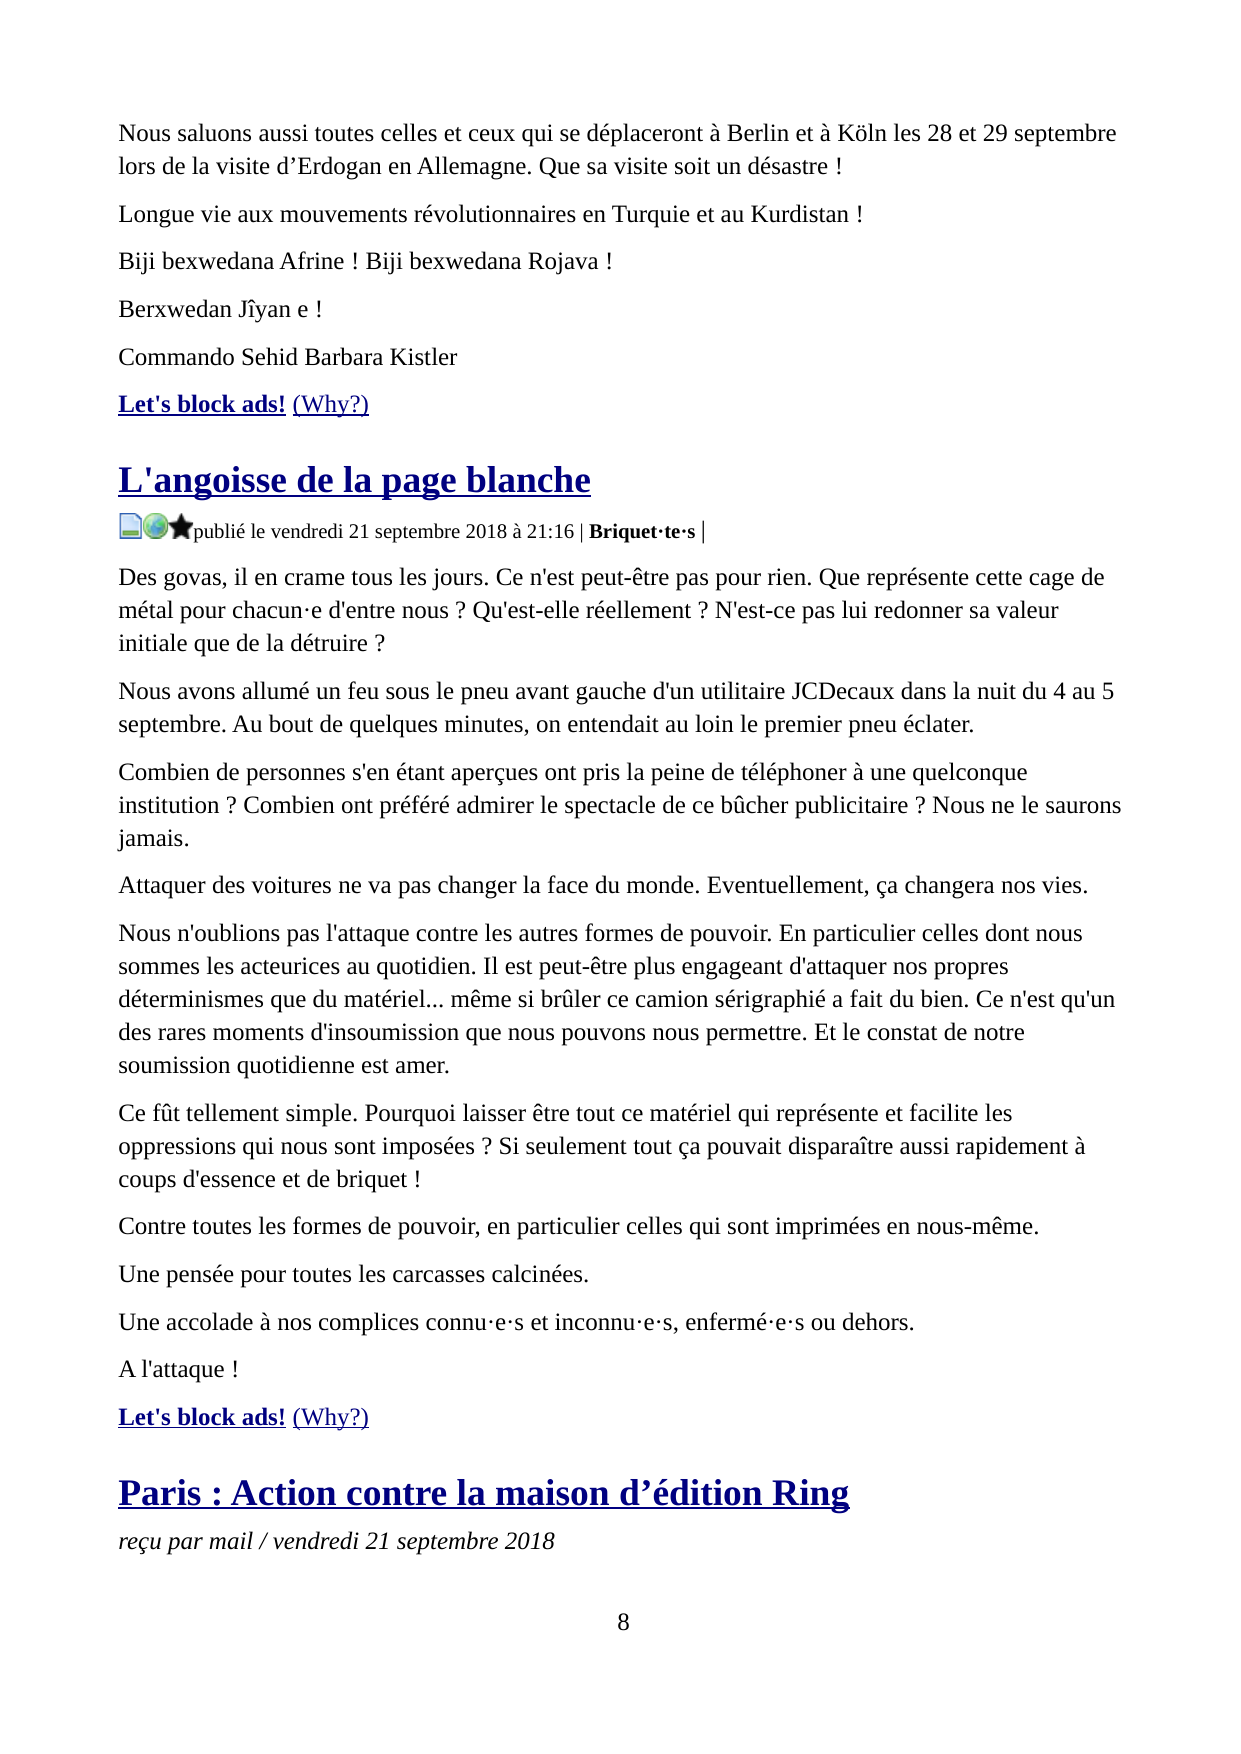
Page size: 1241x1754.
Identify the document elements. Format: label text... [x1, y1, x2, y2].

text A l'attaque ! [118, 1354, 1122, 1383]
text Des govas, il en crame tous les jours. Ce n'est peut-être pas pour rien. Que représente cette cage de métal pour chacun·e d'entre nous ? Qu'est-elle réellement ? N'est-ce pas lui redonner sa valeur initiale que de la détruire ? [118, 562, 1122, 657]
subtitle L'angoisse de la page blanche [118, 458, 1122, 501]
text Let's block ads! (Why?) [118, 389, 1122, 418]
text Biji bexwedana Afrine ! Biji bexwedana Rojava ! [118, 246, 1122, 275]
text Let's block ads! (Why?) [118, 1402, 1122, 1431]
text Attaquer des voitures ne va pas changer la face du monde. Eventuellement, ça changera nos vies. [118, 870, 1122, 899]
text Une pensée pour toutes les carcasses calcinées. [118, 1259, 1122, 1288]
picture [118, 513, 194, 539]
text Nous n'oublions pas l'attaque contre les autres formes de pouvoir. En particulier celles dont nous sommes les acteurices au quotidien. Il est peut-être plus engageant d'attaquer nos propres déterminismes que du matériel... même si brûler ce camion sérigraphié a fait du bien. Ce n'est qu'un des rares moments d'insoumission que nous pouvons nous permettre. Et le constat de notre soumission quotidienne est amer. [118, 918, 1122, 1079]
text Berxwedan Jîyan e ! [118, 294, 1122, 323]
text Ce fût tellement simple. Pourquoi laisser être tout ce matériel qui représente et facilite les oppressions qui nous sont imposées ? Si seulement tout ça pouvait disparaître aussi rapidement à coups d'essence et de briquet ! [118, 1098, 1122, 1192]
text Commando Sehid Barbara Kistler [118, 342, 1122, 370]
text Contre toutes les formes de pouvoir, en particulier celles qui sont imprimées en nous-même. [118, 1211, 1122, 1240]
subtitle Paris : Action contre la maison d’édition Ring [118, 1470, 1122, 1513]
text Nous avons allumé un feu sous le pneu avant gauche d'un utilitaire JCDecaux dans la nuit du 4 au 5 septembre. Au bout de quelques minutes, on entendait au loin le premier pneu éclater. [118, 676, 1122, 738]
text Nous saluons aussi toutes celles et ceux qui se déplaceront à Berlin et à Köln les 28 et 29 septembre lors de la visite d’Erdogan en Allemagne. Que sa visite soit un désastre ! [118, 118, 1122, 180]
text reçu par mail / vendredi 21 septembre 2018 [118, 1526, 1122, 1554]
text publié le vendredi 21 septembre 2018 à 21:16 | Briquet·te·s | [118, 513, 1122, 544]
text Longue vie aux mouvements révolutionnaires en Turquie et au Kurdistan ! [118, 199, 1122, 227]
text Combien de personnes s'en étant aperçues ont pris la peine de téléphoner à une quelconque institution ? Combien ont préféré admirer le spectacle de ce bûcher publicitaire ? Nous ne le saurons jamais. [118, 757, 1122, 852]
text Une accolade à nos complices connu·e·s et inconnu·e·s, enfermé·e·s ou dehors. [118, 1307, 1122, 1335]
